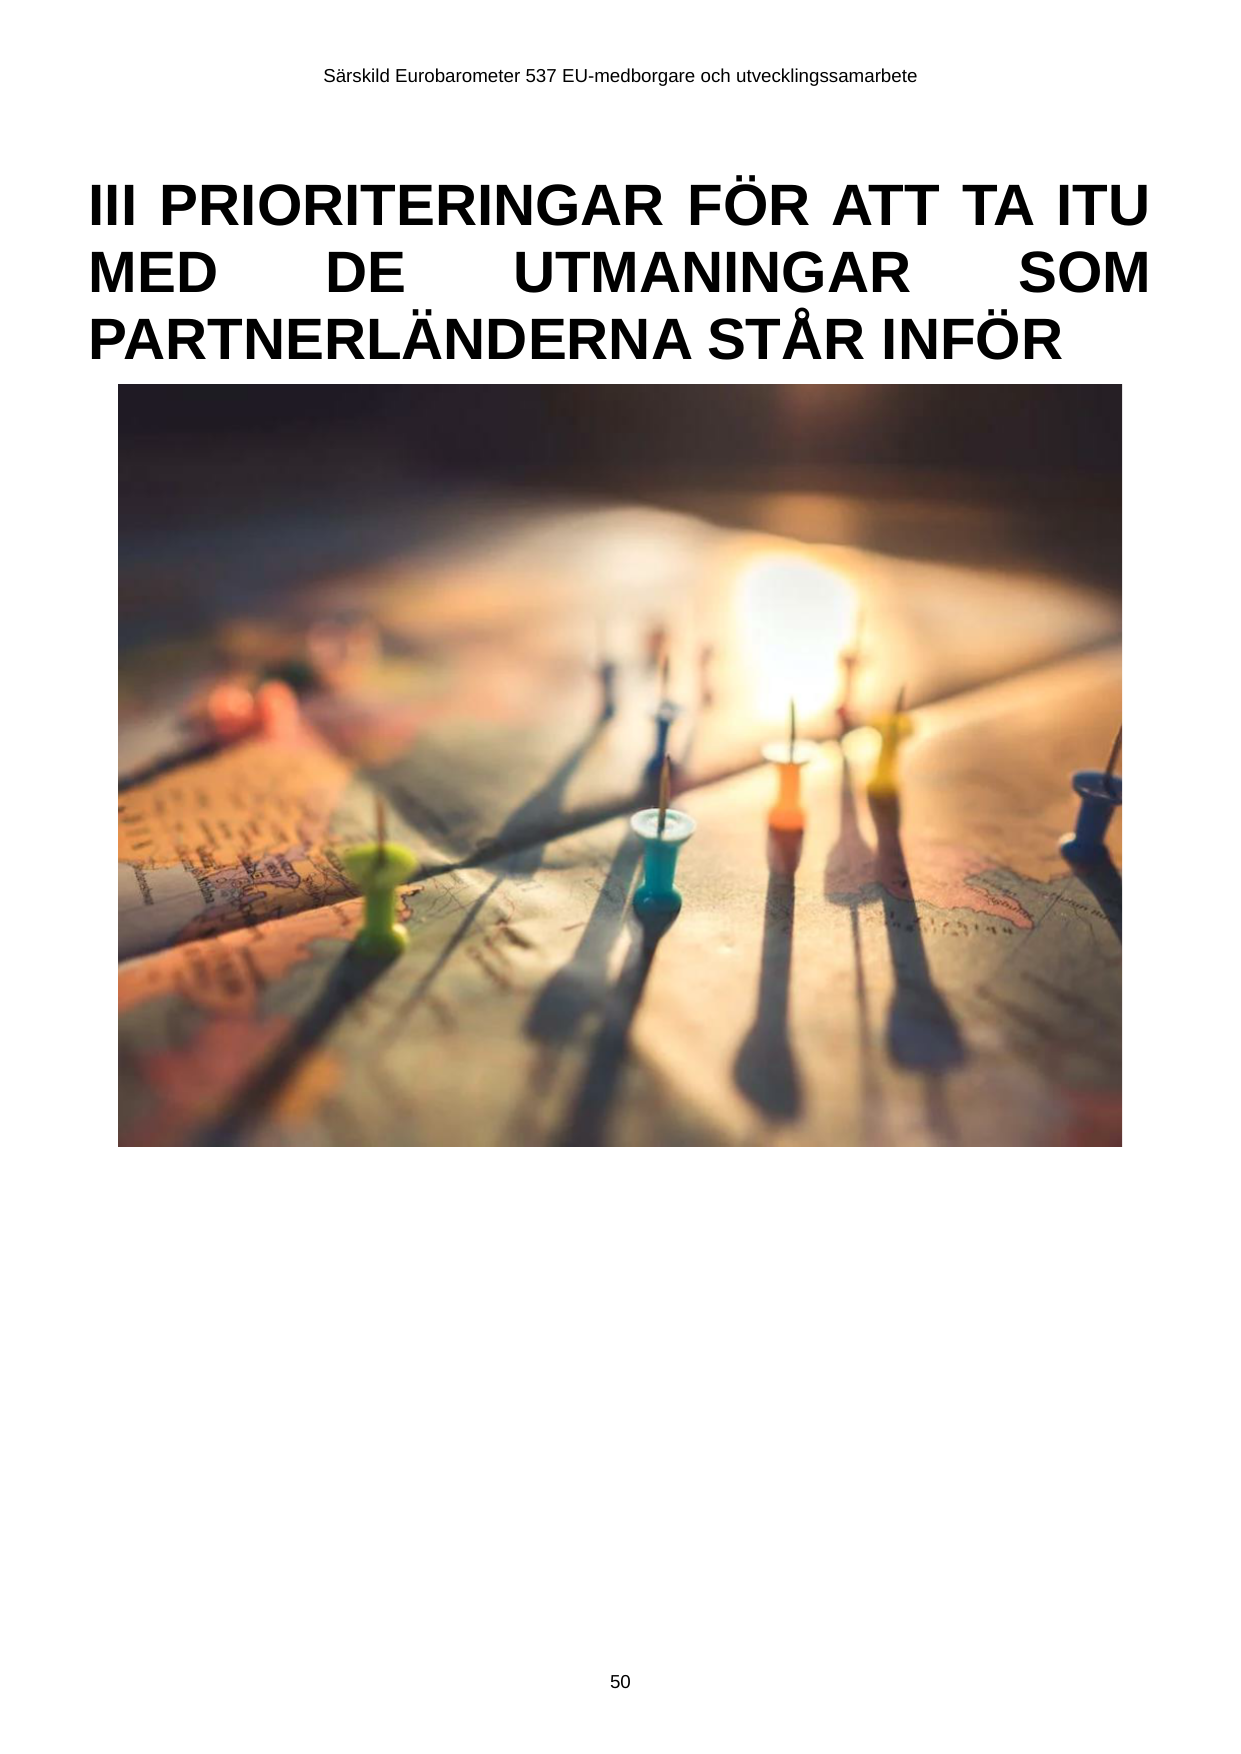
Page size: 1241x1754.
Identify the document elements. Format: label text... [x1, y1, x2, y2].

picture [118, 384, 1123, 1147]
subtitle III PRIORITERINGAR FÖR ATT TA ITU MED DE UTMANINGAR SOM PARTNERLÄNDERNA STÅR INFÖR [88, 171, 1152, 372]
